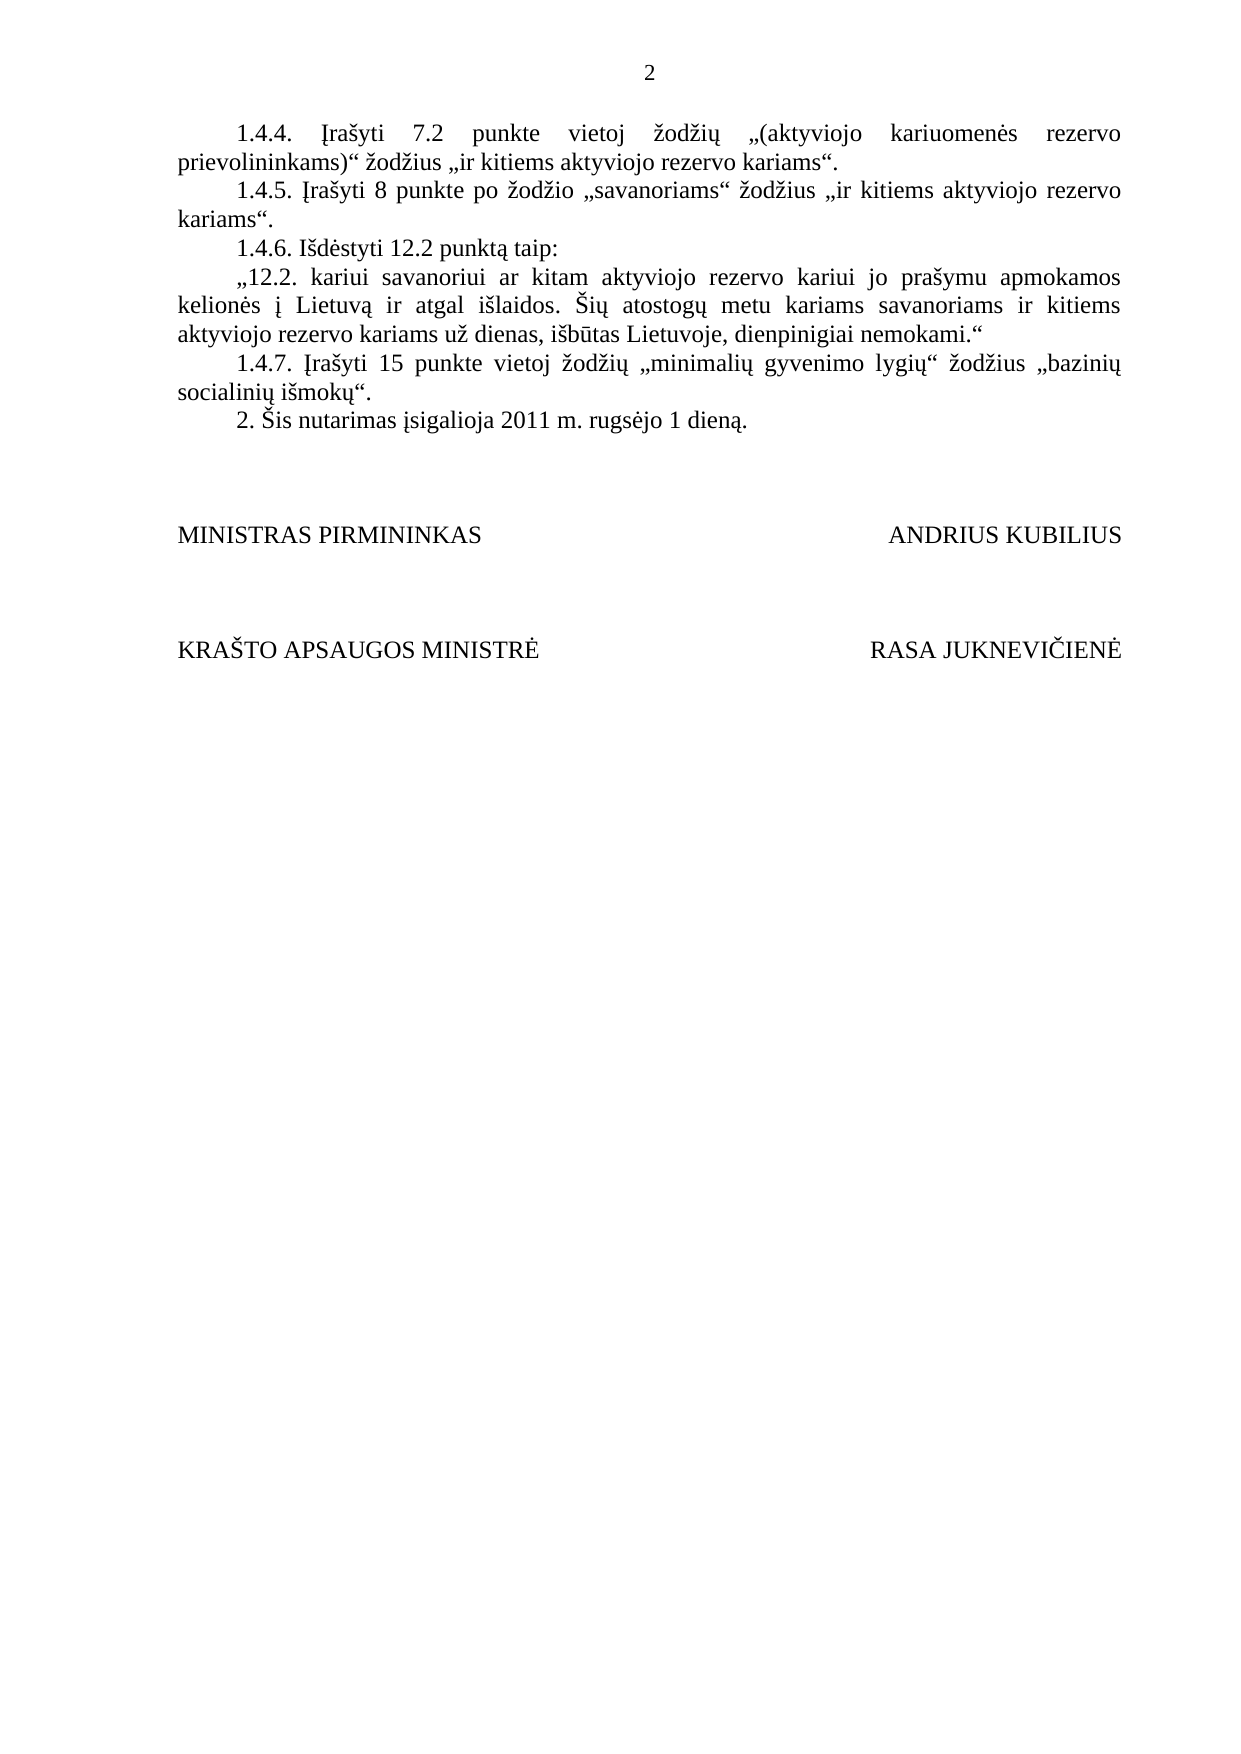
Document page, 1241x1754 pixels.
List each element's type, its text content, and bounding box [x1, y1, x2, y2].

text 1.4.7. Įrašyti 15 punkte vietoj žodžių „minimalių gyvenimo lygių“ žodžius „bazinių socialinių išmokų“. [177, 348, 1122, 406]
text „12.2. kariui savanoriui ar kitam aktyviojo rezervo kariui jo prašymu apmokamos kelionės į Lietuvą ir atgal išlaidos. Šių atostogų metu kariams savanoriams ir kitiems aktyviojo rezervo kariams už dienas, išbūtas Lietuvoje, dienpinigiai nemokami.“ [177, 262, 1122, 348]
text 1.4.5. Įrašyti 8 punkte po žodžio „savanoriams“ žodžius „ir kitiems aktyviojo rezervo kariams“. [177, 176, 1122, 233]
text 2. Šis nutarimas įsigalioja 2011 m. rugsėjo 1 dieną. [177, 406, 1122, 434]
text 1.4.4. Įrašyti 7.2 punkte vietoj žodžių „(aktyviojo kariuomenės rezervo prievolininkams)“ žodžius „ir kitiems aktyviojo rezervo kariams“. [177, 118, 1122, 176]
text 1.4.6. Išdėstyti 12.2 punktą taip: [177, 233, 1122, 262]
text MINISTRAS PIRMININKAS ANDRIUS KUBILIUS [177, 521, 1122, 549]
text KRAŠTO APSAUGOS MINISTRĖ RASA JUKNEVIČIENĖ [177, 636, 1122, 664]
